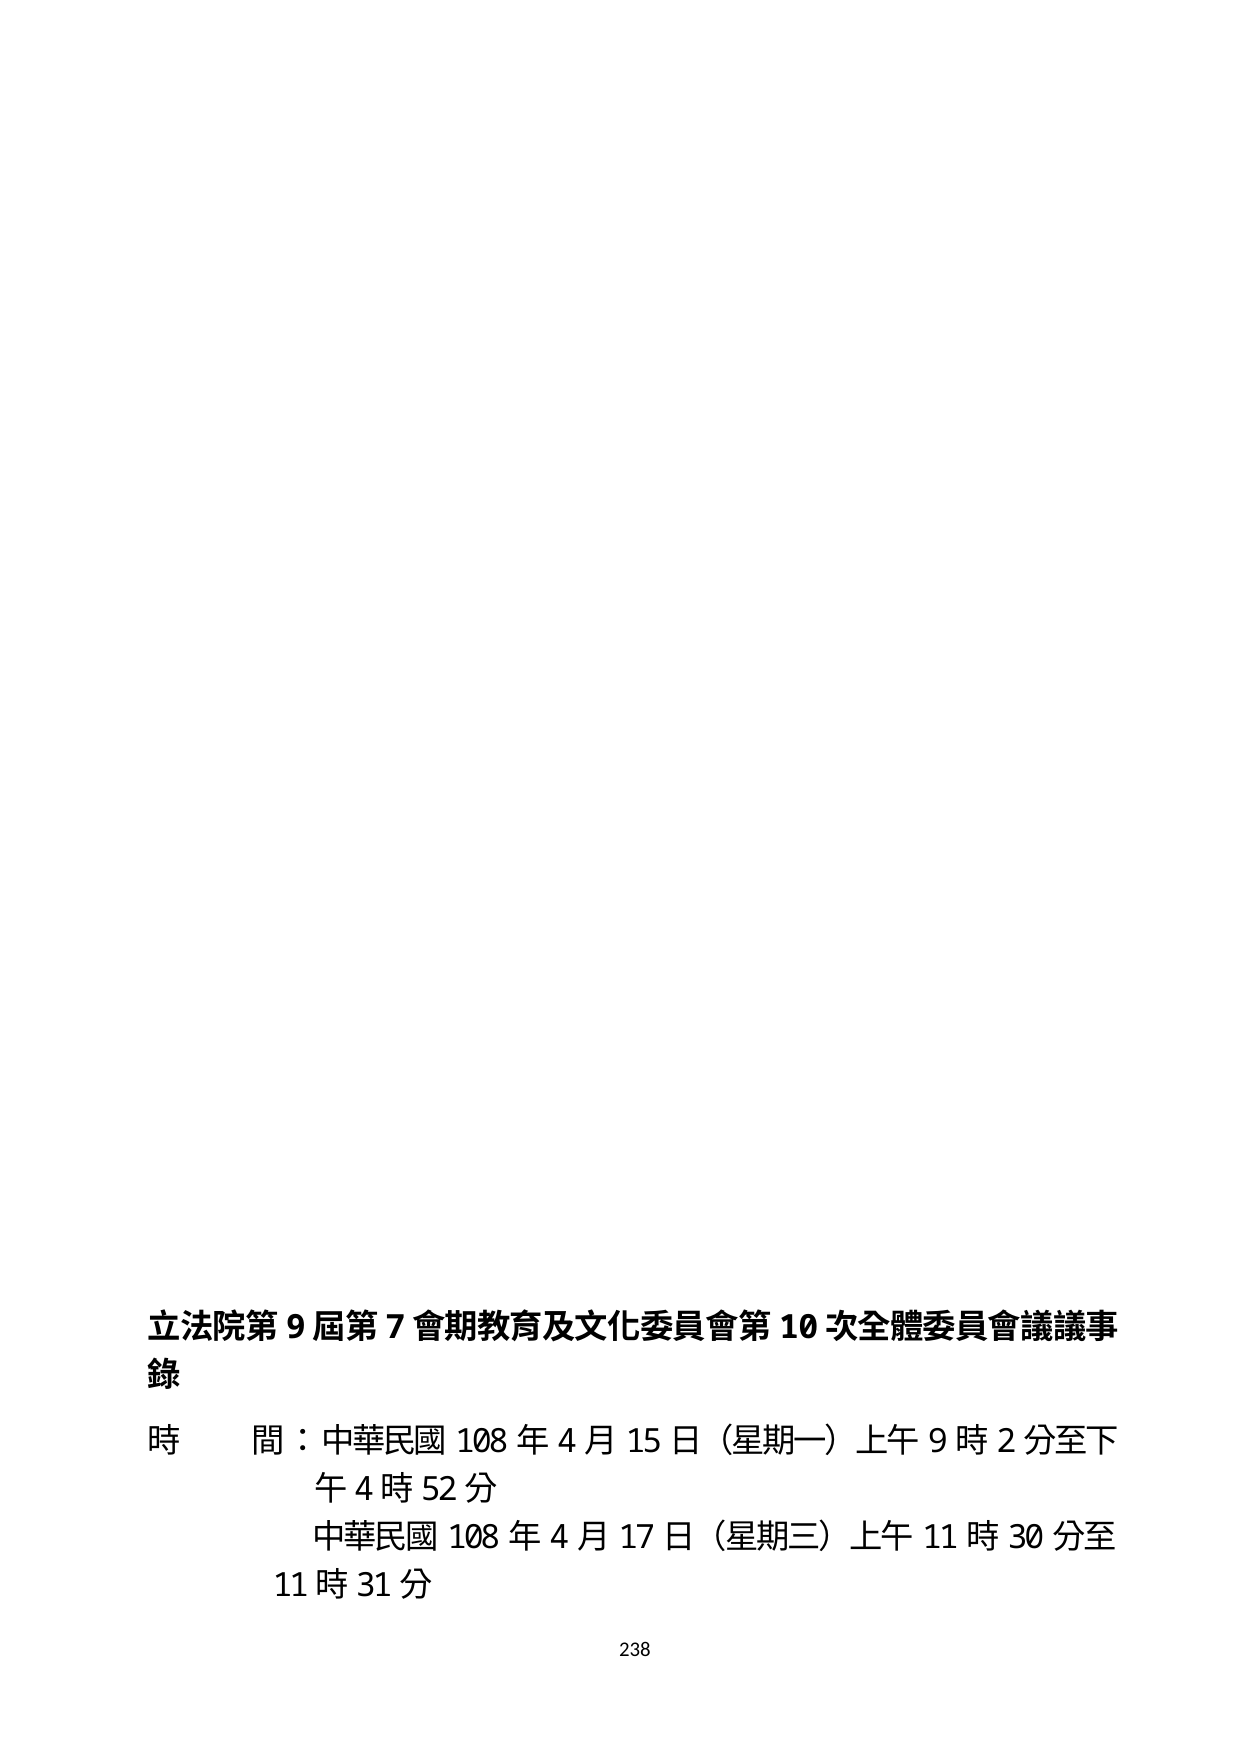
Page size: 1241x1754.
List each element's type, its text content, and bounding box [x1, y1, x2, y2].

text 立法院第9屆第7會期教育及文化委員會第10次全體委員會議議事錄 [147, 1300, 1120, 1396]
text 時 間：中華民國108年4月15日（星期一）上午9時2分至下午4時52分 [147, 1414, 1120, 1510]
text 中華民國108年4月17日（星期三）上午11時30分至11時31分 [272, 1510, 1120, 1606]
